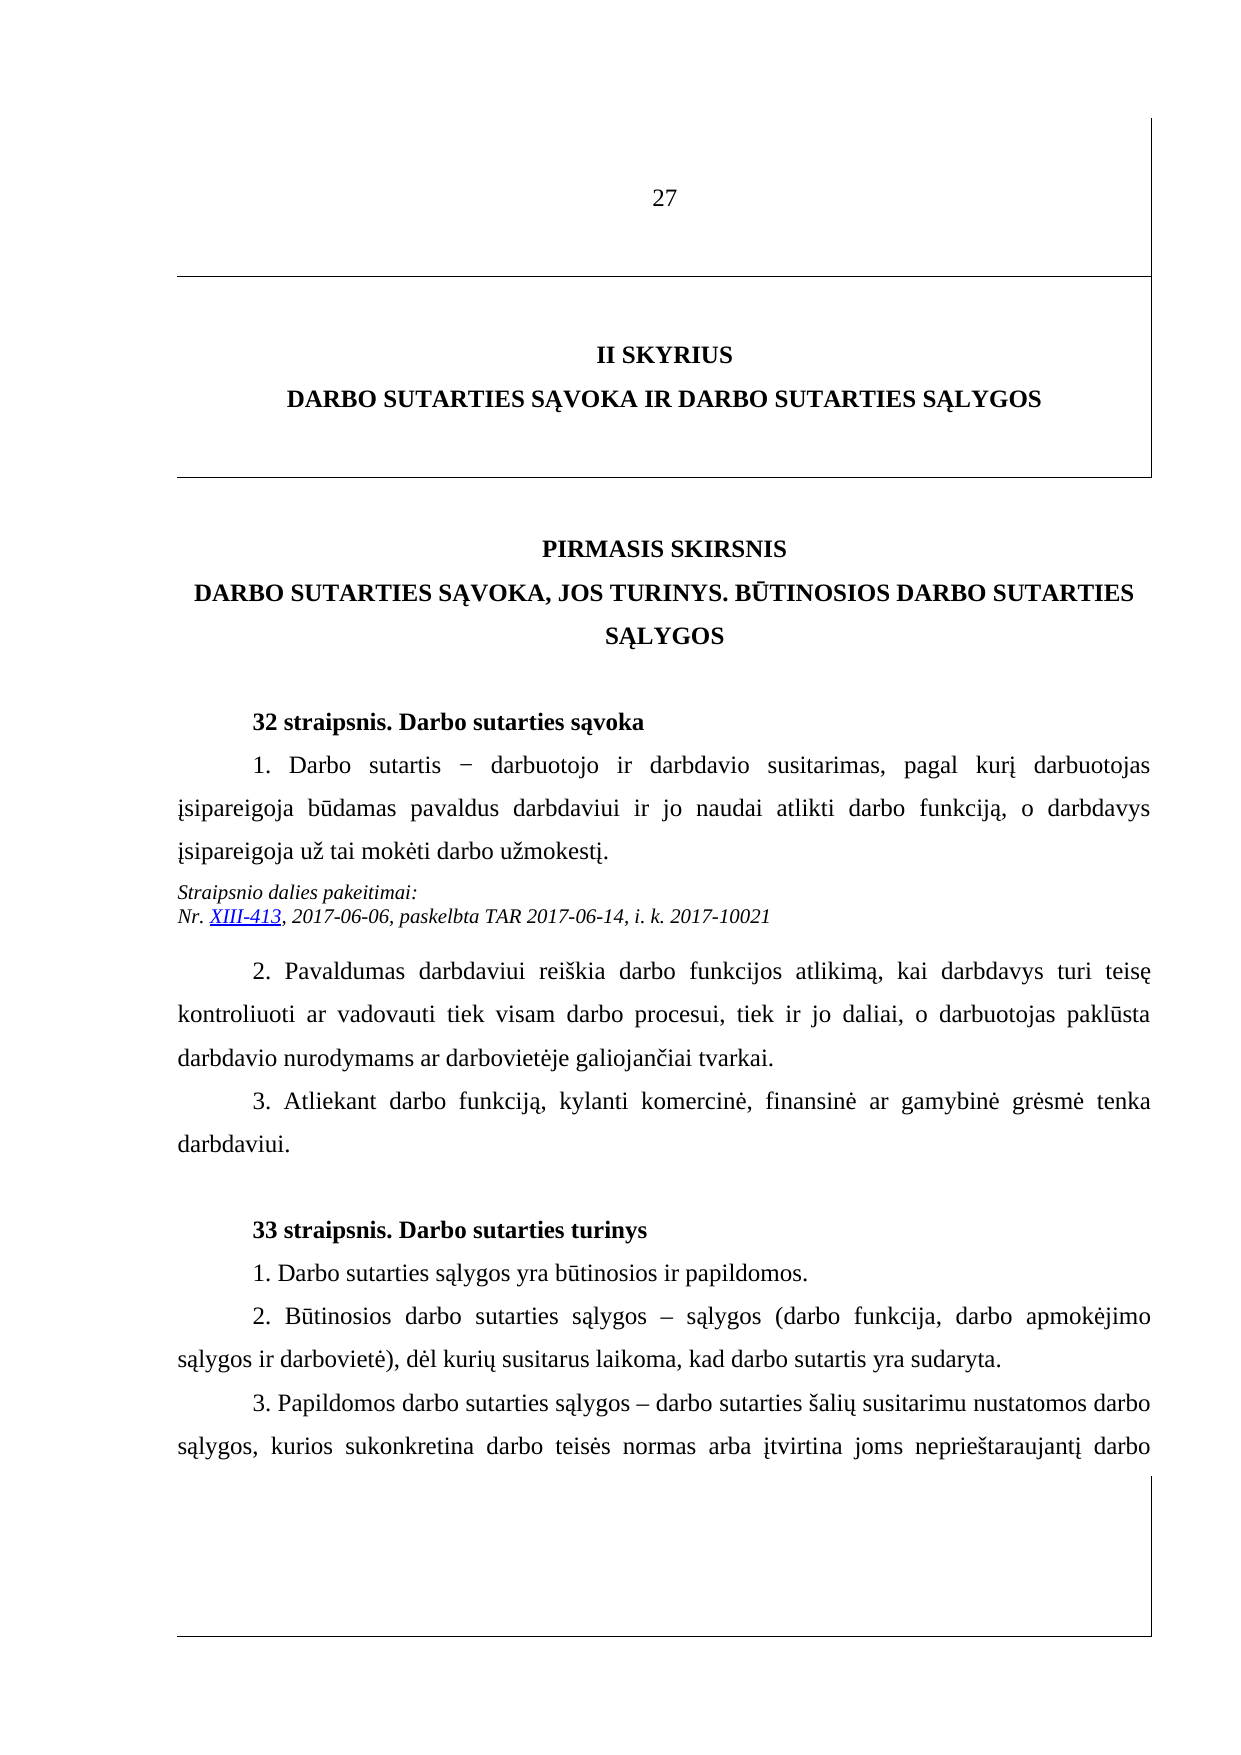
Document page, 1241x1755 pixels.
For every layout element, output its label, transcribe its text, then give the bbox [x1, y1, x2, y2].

text DARBO SUTARTIES SĄVOKA, JOS TURINYS. BŪTINOSIOS DARBO SUTARTIES SĄLYGOS [177, 578, 1152, 649]
text 3. Atliekant darbo funkciją, kylanti komercinė, finansinė ar gamybinė grėsmė tenka darbdaviui. [177, 1086, 1152, 1158]
text Nr. XIII-413, 2017-06-06, paskelbta TAR 2017-06-14, i. k. 2017-10021 [177, 904, 1152, 928]
text 1. Darbo sutarties sąlygos yra būtinosios ir papildomos. [177, 1258, 1152, 1287]
text 3. Papildomos darbo sutarties sąlygos – darbo sutarties šalių susitarimu nustatomos darbo sąlygos, kurios sukonkretina darbo teisės normas arba įtvirtina joms neprieštaraujantį darbo [177, 1388, 1152, 1459]
text 2. Būtinosios darbo sutarties sąlygos – sąlygos (darbo funkcija, darbo apmokėjimo sąlygos ir darbovietė), dėl kurių susitarus laikoma, kad darbo sutartis yra sudaryta. [177, 1301, 1152, 1373]
text Straipsnio dalies pakeitimai: [177, 879, 1152, 904]
text 1. Darbo sutartis − darbuotojo ir darbdavio susitarimas, pagal kurį darbuotojas įsipareigoja būdamas pavaldus darbdaviui ir jo naudai atlikti darbo funkciją, o darbdavys įsipareigoja už tai mokėti darbo užmokestį. [177, 750, 1152, 865]
subtitle II SKYRIUS [177, 276, 1151, 319]
subtitle 32 straipsnis. Darbo sutarties sąvoka [177, 707, 1152, 736]
text PIRMASIS SKIRSNIS [177, 534, 1152, 563]
subtitle 33 straipsnis. Darbo sutarties turinys [177, 1215, 1152, 1244]
text 2. Pavaldumas darbdaviui reiškia darbo funkcijos atlikimą, kai darbdavys turi teisę kontroliuoti ar vadovauti tiek visam darbo procesui, tiek ir jo daliai, o darbuotojas paklūsta darbdavio nurodymams ar darbovietėje galiojančiai tvarkai. [177, 956, 1152, 1071]
subtitle DARBO SUTARTIES SĄVOKA IR DARBO SUTARTIES SĄLYGOS [177, 319, 1152, 477]
